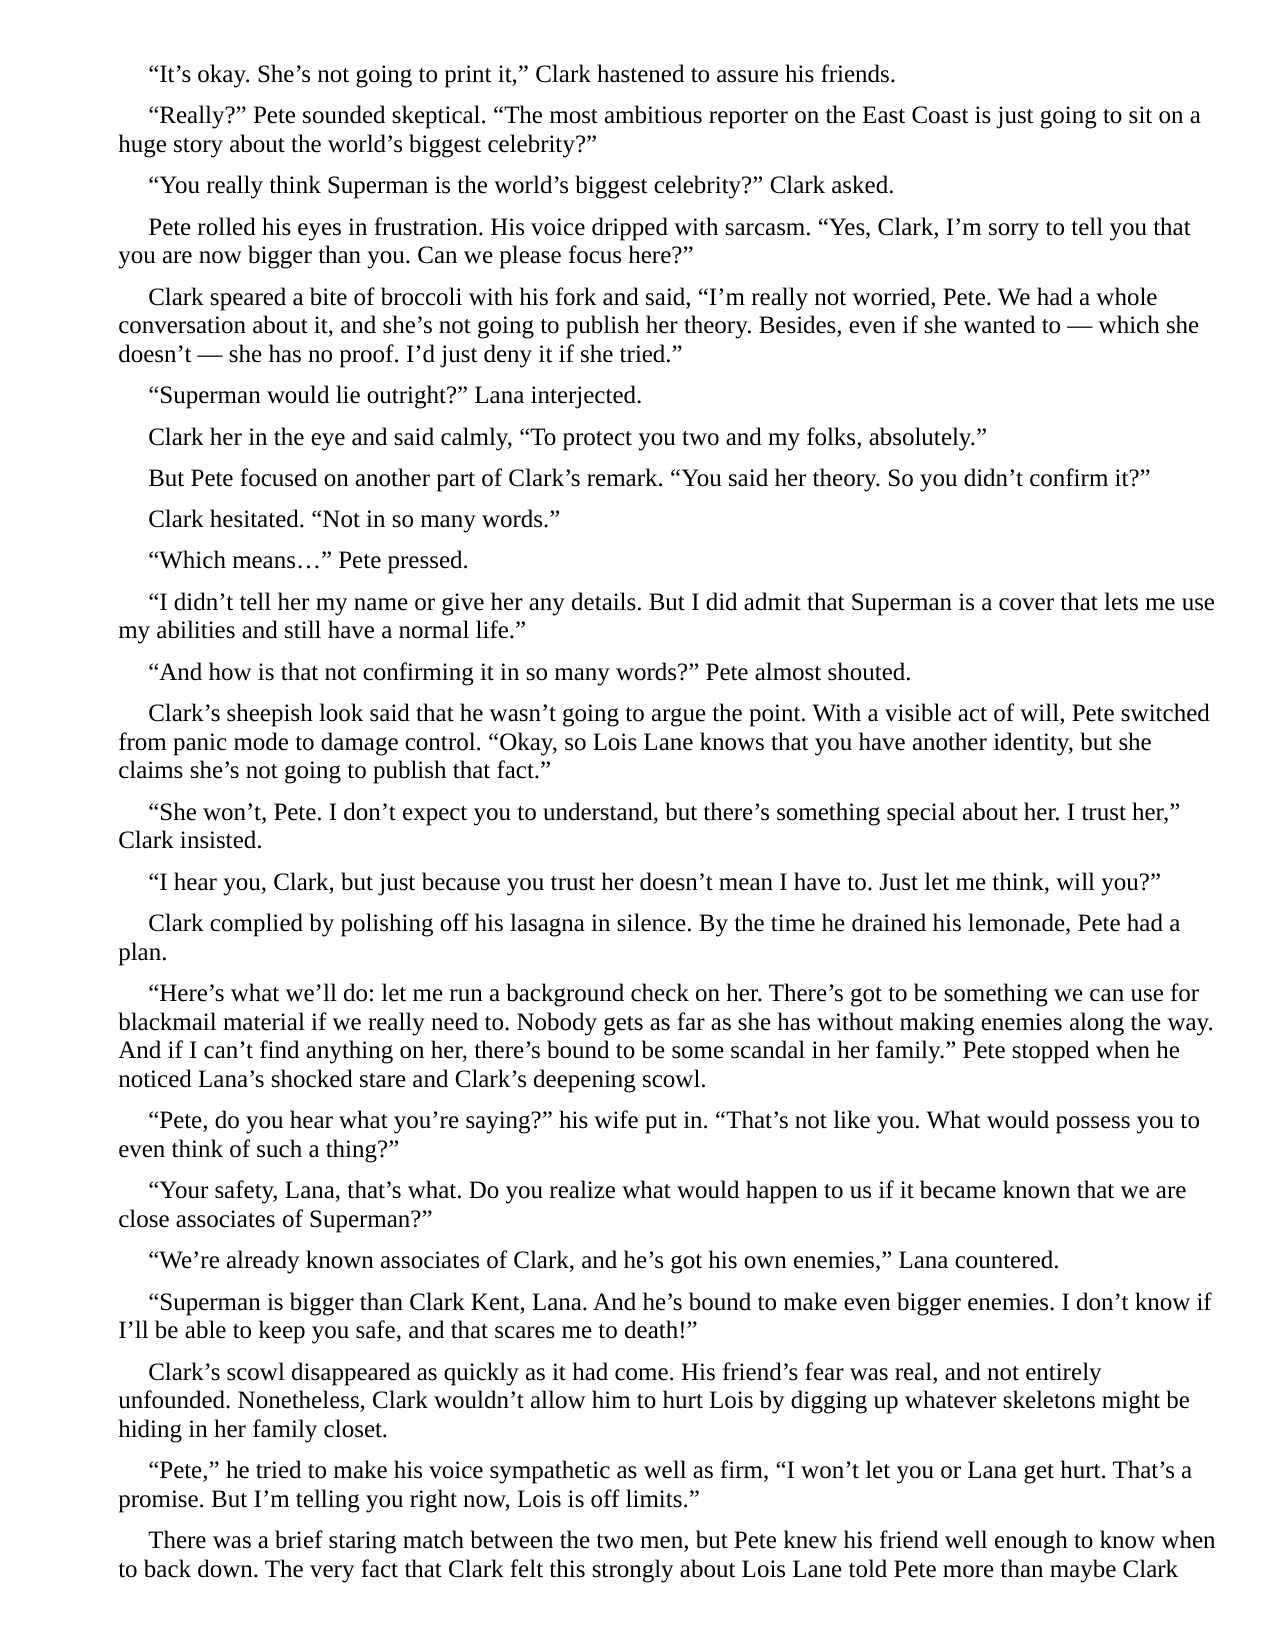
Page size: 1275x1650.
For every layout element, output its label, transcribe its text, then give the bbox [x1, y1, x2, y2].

text Clark’s sheepish look said that he wasn’t going to argue the point. With a visible act of will, Pete switched from panic mode to damage control. “Okay, so Lois Lane knows that you have another identity, but she claims she’s not going to publish that fact.” [118, 698, 1216, 784]
text “Pete, do you hear what you’re saying?” his wife put in. “That’s not like you. What would possess you to even think of such a thing?” [118, 1105, 1216, 1163]
text “Superman would lie outright?” Lana interjected. [118, 380, 1216, 409]
text “Pete,” he tried to make his voice sympathetic as well as firm, “I won’t let you or Lana get hurt. That’s a promise. But I’m telling you right now, Lois is off limits.” [118, 1455, 1216, 1513]
text Clark speared a bite of broccoli with his fork and said, “I’m really not worried, Pete. We had a whole conversation about it, and she’s not going to publish her theory. Besides, even if she wanted to — which she doesn’t — she has no proof. I’d just deny it if she tried.” [118, 282, 1216, 368]
text “I didn’t tell her my name or give her any details. But I did admit that Superman is a cover that lets me use my abilities and still have a normal life.” [118, 587, 1216, 644]
text “I hear you, Clark, but just because you trust her doesn’t mean I have to. Just let me think, will you?” [118, 867, 1216, 895]
text “Here’s what we’ll do: let me run a background check on her. There’s got to be something we can use for blackmail material if we really need to. Nobody gets as far as she has without making enemies along the way. And if I can’t find anything on her, there’s bound to be some scandal in her family.” Pete stopped when he noticed Lana’s shocked stare and Clark’s deepening scowl. [118, 978, 1216, 1093]
text “It’s okay. She’s not going to print it,” Clark hastened to assure his friends. [118, 59, 1216, 88]
text “And how is that not confirming it in so many words?” Pete almost shouted. [118, 657, 1216, 685]
text Clark complied by polishing off his lasagna in silence. By the time he drained his lemonade, Pete had a plan. [118, 908, 1216, 965]
text “Which means…” Pete pressed. [118, 545, 1216, 574]
text “She won’t, Pete. I don’t expect you to understand, but there’s something special about her. I trust her,” Clark insisted. [118, 797, 1216, 854]
text There was a brief staring match between the two men, but Pete knew his friend well enough to know when to back down. The very fact that Clark felt this strongly about Lois Lane told Pete more than maybe Clark [118, 1525, 1216, 1583]
text Clark’s scowl disappeared as quickly as it had come. His friend’s fear was real, and not entirely unfounded. Nonetheless, Clark wouldn’t allow him to hurt Lois by digging up whatever skeletons might be hiding in her family closet. [118, 1357, 1216, 1443]
text Clark her in the eye and said calmly, “To protect you two and my folks, absolutely.” [118, 422, 1216, 450]
text But Pete focused on another part of Clark’s remark. “You said her theory. So you didn’t confirm it?” [118, 463, 1216, 492]
text “You really think Superman is the world’s biggest celebrity?” Clark asked. [118, 170, 1216, 199]
text “Superman is bigger than Clark Kent, Lana. And he’s bound to make even bigger enemies. I don’t know if I’ll be able to keep you safe, and that scares me to death!” [118, 1287, 1216, 1344]
text “Your safety, Lana, that’s what. Do you realize what would happen to us if it became known that we are close associates of Superman?” [118, 1175, 1216, 1233]
text Pete rolled his eyes in frustration. His voice dripped with sarcasm. “Yes, Clark, I’m sorry to tell you that you are now bigger than you. Can we please focus here?” [118, 212, 1216, 269]
text “Really?” Pete sounded skeptical. “The most ambitious reporter on the East Coast is just going to sit on a huge story about the world’s biggest celebrity?” [118, 100, 1216, 158]
text Clark hesitated. “Not in so many words.” [118, 504, 1216, 533]
text “We’re already known associates of Clark, and he’s got his own enemies,” Lana countered. [118, 1245, 1216, 1274]
